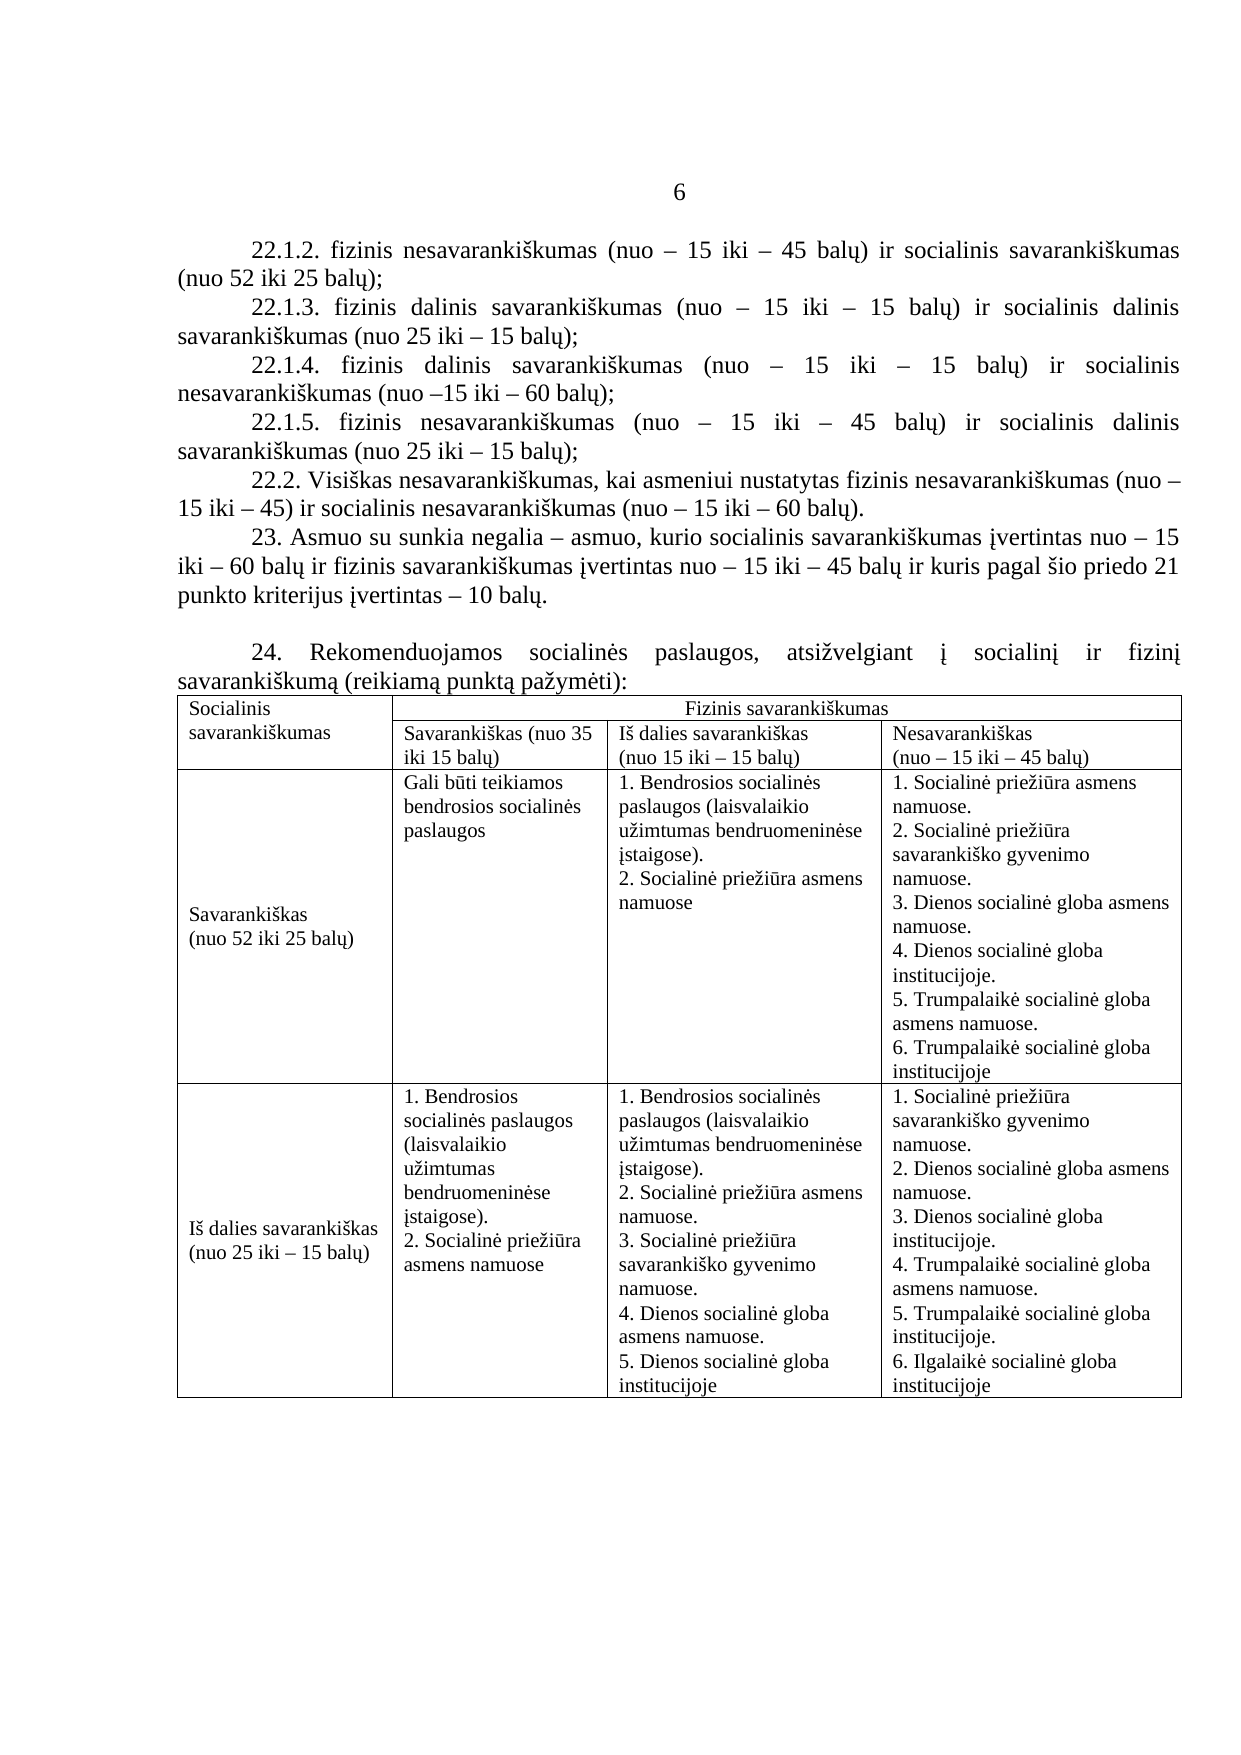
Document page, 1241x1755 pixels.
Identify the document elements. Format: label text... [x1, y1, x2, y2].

table_header Socialinis savarankiškumas [178, 696, 392, 769]
text 23. Asmuo su sunkia negalia – asmuo, kurio socialinis savarankiškumas įvertintas nuo – 15 iki – 60 balų ir fizinis savarankiškumas įvertintas nuo – 15 iki – 45 balų ir kuris pagal šio priedo 21 punkto kriterijus įvertintas – 10 balų. [177, 522, 1181, 608]
table_cell 1. Bendrosios socialinės paslaugos (laisvalaikio užimtumas bendruomeninėse įstaigose). 2. Socialinė priežiūra asmens namuose [608, 770, 881, 1083]
table_cell 1. Bendrosios socialinės paslaugos (laisvalaikio užimtumas bendruomeninėse įstaigose). 2. Socialinė priežiūra asmens namuose [393, 1084, 607, 1397]
text 22.1.4. fizinis dalinis savarankiškumas (nuo – 15 iki – 15 balų) ir socialinis nesavarankiškumas (nuo –15 iki – 60 balų); [177, 350, 1181, 407]
table_cell 1. Bendrosios socialinės paslaugos (laisvalaikio užimtumas bendruomeninėse įstaigose). 2. Socialinė priežiūra asmens namuose. 3. Socialinė priežiūra savarankiško gyvenimo namuose. 4. Dienos socialinė globa asmens namuose. 5. Dienos socialinė globa institucijoje [608, 1084, 881, 1397]
text 22.1.5. fizinis nesavarankiškumas (nuo – 15 iki – 45 balų) ir socialinis dalinis savarankiškumas (nuo 25 iki – 15 balų); [177, 407, 1181, 465]
table_cell Nesavarankiškas (nuo – 15 iki – 45 balų) [882, 721, 1181, 769]
table_cell 1. Socialinė priežiūra savarankiško gyvenimo namuose. 2. Dienos socialinė globa asmens namuose. 3. Dienos socialinė globa institucijoje. 4. Trumpalaikė socialinė globa asmens namuose. 5. Trumpalaikė socialinė globa institucijoje. 6. Ilgalaikė socialinė globa institucijoje [882, 1084, 1181, 1397]
text 22.2. Visiškas nesavarankiškumas, kai asmeniui nustatytas fizinis nesavarankiškumas (nuo –15 iki – 45) ir socialinis nesavarankiškumas (nuo – 15 iki – 60 balų). [177, 465, 1181, 522]
text 24. Rekomenduojamos socialinės paslaugos, atsižvelgiant į socialinį ir fizinį savarankiškumą (reikiamą punktą pažymėti): [177, 637, 1181, 695]
table_cell Savarankiškas (nuo 35 iki 15 balų) [393, 721, 607, 769]
text 22.1.3. fizinis dalinis savarankiškumas (nuo – 15 iki – 15 balų) ir socialinis dalinis savarankiškumas (nuo 25 iki – 15 balų); [177, 292, 1181, 350]
table_header Fizinis savarankiškumas [393, 696, 1181, 720]
table_cell Iš dalies savarankiškas (nuo 25 iki – 15 balų) [178, 1084, 392, 1397]
text 22.1.2. fizinis nesavarankiškumas (nuo – 15 iki – 45 balų) ir socialinis savarankiškumas (nuo 52 iki 25 balų); [177, 235, 1181, 292]
table_cell Gali būti teikiamos bendrosios socialinės paslaugos [393, 770, 607, 1083]
table_cell Iš dalies savarankiškas (nuo 15 iki – 15 balų) [608, 721, 881, 769]
table_cell Savarankiškas (nuo 52 iki 25 balų) [178, 770, 392, 1083]
table_cell 1. Socialinė priežiūra asmens namuose. 2. Socialinė priežiūra savarankiško gyvenimo namuose. 3. Dienos socialinė globa asmens namuose. 4. Dienos socialinė globa institucijoje. 5. Trumpalaikė socialinė globa asmens namuose. 6. Trumpalaikė socialinė globa institucijoje [882, 770, 1181, 1083]
